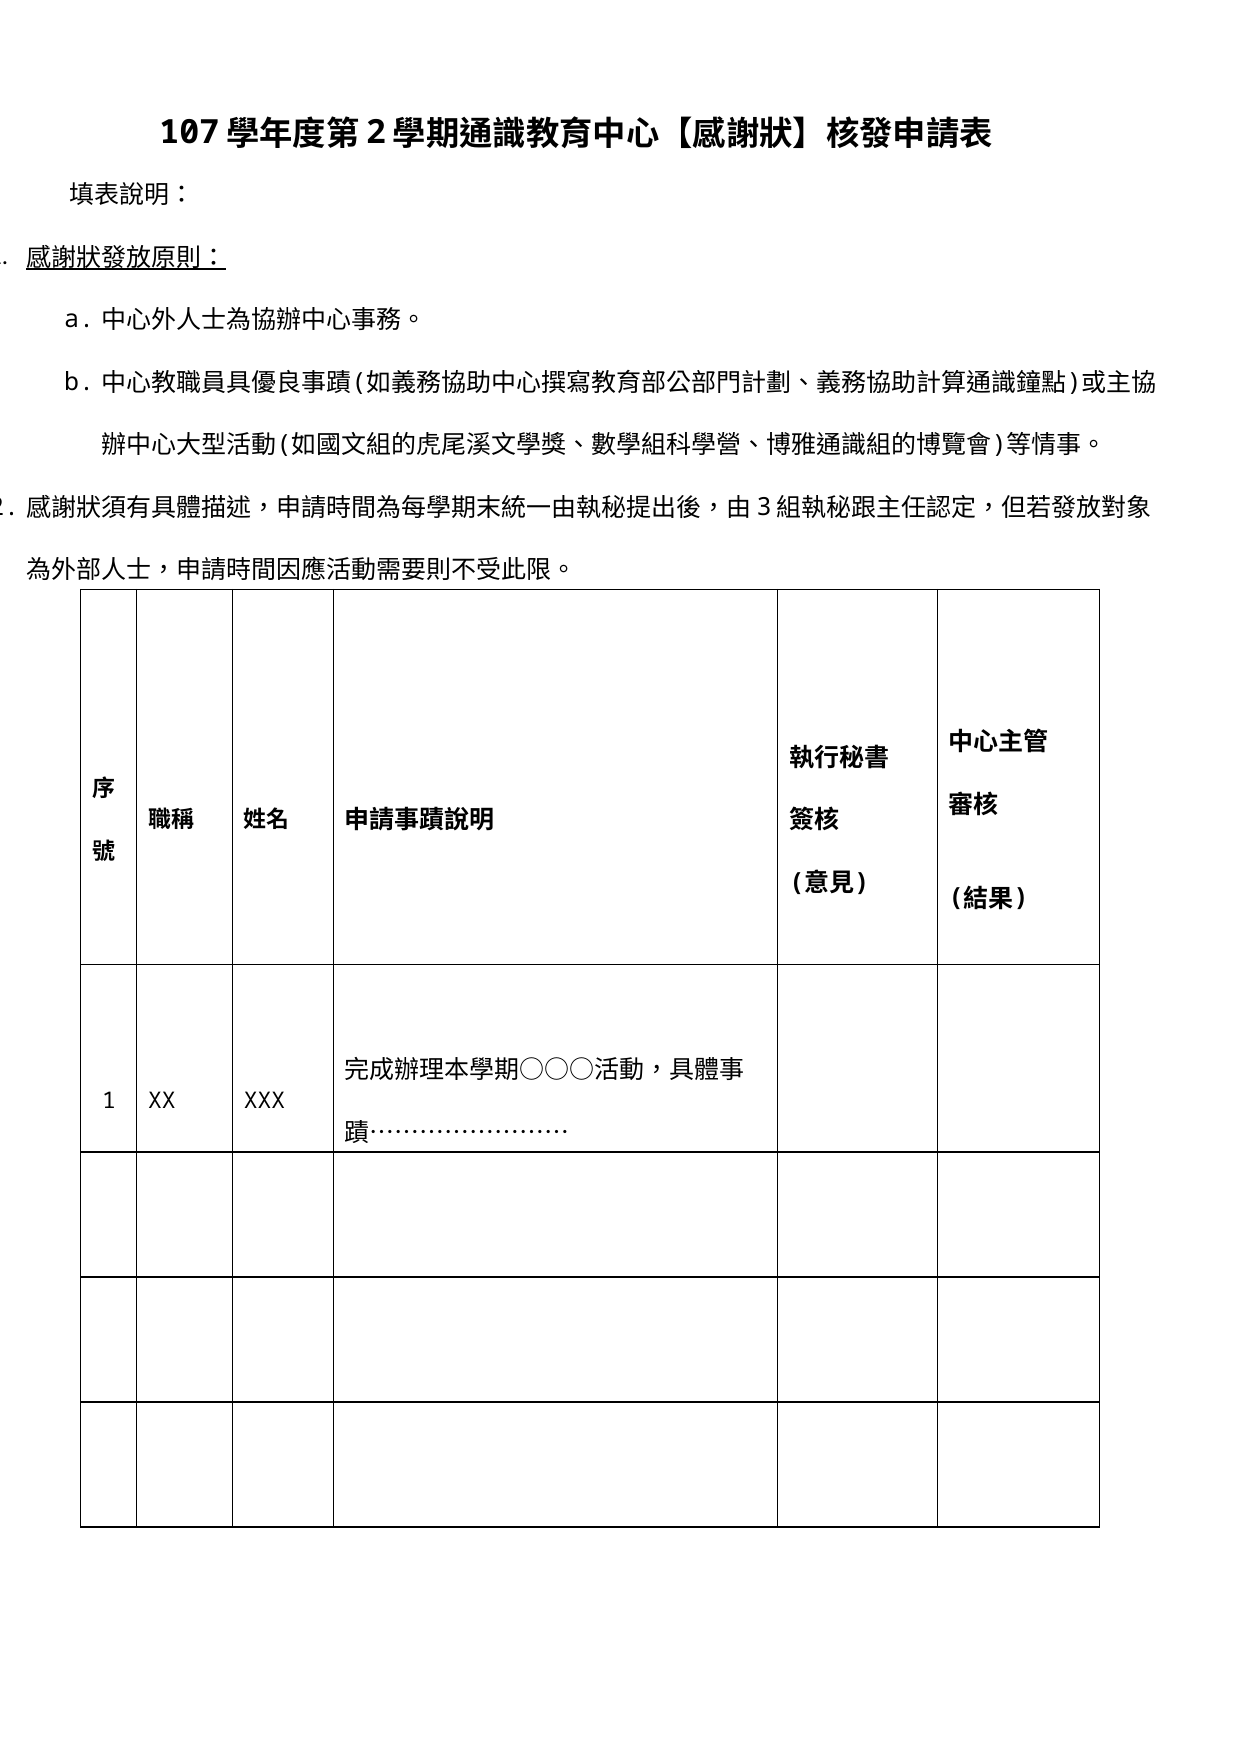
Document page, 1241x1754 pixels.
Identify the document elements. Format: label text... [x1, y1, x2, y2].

table_cell XXX [233, 965, 333, 1151]
table_cell 1 [81, 965, 136, 1151]
table_cell [938, 1403, 1099, 1526]
table_cell 完成辦理本學期○○○活動，具體事蹟…………………… [334, 965, 777, 1151]
list 中心外人士為協辦中心事務。 [144, 276, 1162, 339]
table_cell [81, 1278, 136, 1401]
table_cell [938, 1153, 1099, 1276]
table_cell [938, 1278, 1099, 1401]
table_cell [81, 1153, 136, 1276]
table_cell [233, 1278, 333, 1401]
table_cell [778, 1153, 937, 1276]
table_header 職稱 [137, 590, 232, 964]
table_header 姓名 [233, 590, 333, 964]
table_cell [334, 1278, 777, 1401]
text 填表說明： [69, 151, 1162, 214]
table_cell [778, 1403, 937, 1526]
table_header 執行秘書 簽核 (意見) [778, 590, 937, 964]
table_cell [938, 965, 1099, 1151]
table_cell [137, 1153, 232, 1276]
table_header 中心主管 審核 (結果) [938, 590, 1099, 964]
table_cell [778, 965, 937, 1151]
list 感謝狀發放原則： [107, 214, 1162, 276]
table_cell [233, 1403, 333, 1526]
list 感謝狀須有具體描述，申請時間為每學期末統一由執秘提出後，由3組執秘跟主任認定，但若發放對象為外部人士，申請時間因應活動需要則不受此限。 [107, 464, 1162, 589]
table_header 申請事蹟說明 [334, 590, 777, 964]
table_cell [137, 1403, 232, 1526]
table_cell XX [137, 965, 232, 1151]
list 中心教職員具優良事蹟(如義務協助中心撰寫教育部公部門計劃、義務協助計算通識鐘點)或主協辦中心大型活動(如國文組的虎尾溪文學獎、數學組科學營、博雅通識組的博覽會)等情事。 [144, 339, 1162, 464]
table_cell [778, 1278, 937, 1401]
table_cell [233, 1153, 333, 1276]
table_cell [334, 1153, 777, 1276]
text 107學年度第2學期通識教育中心【感謝狀】核發申請表 [69, 89, 992, 151]
table_cell [81, 1403, 136, 1526]
table_header 序號 [81, 590, 136, 964]
table_cell [137, 1278, 232, 1401]
table_cell [334, 1403, 777, 1526]
